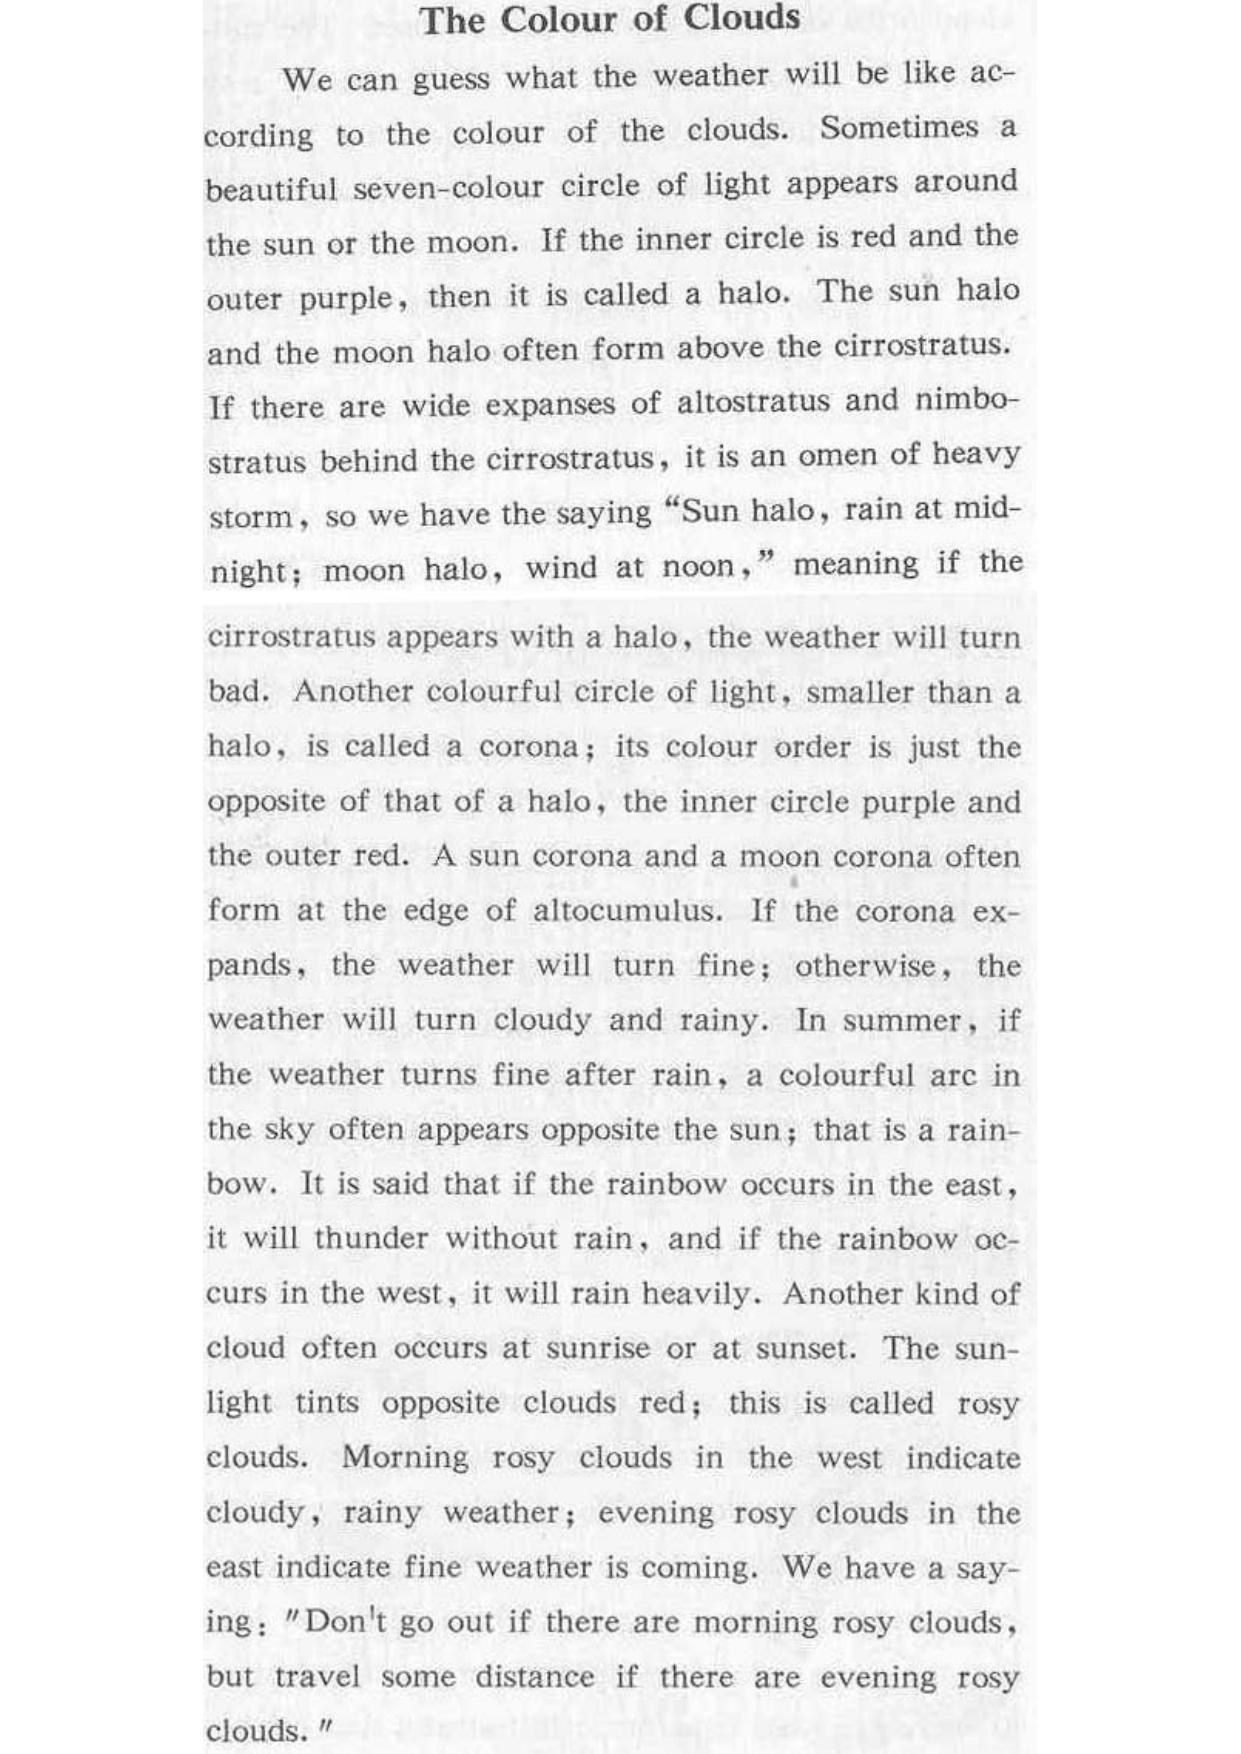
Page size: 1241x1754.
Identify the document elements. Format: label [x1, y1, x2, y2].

picture [202, 0, 1038, 1754]
